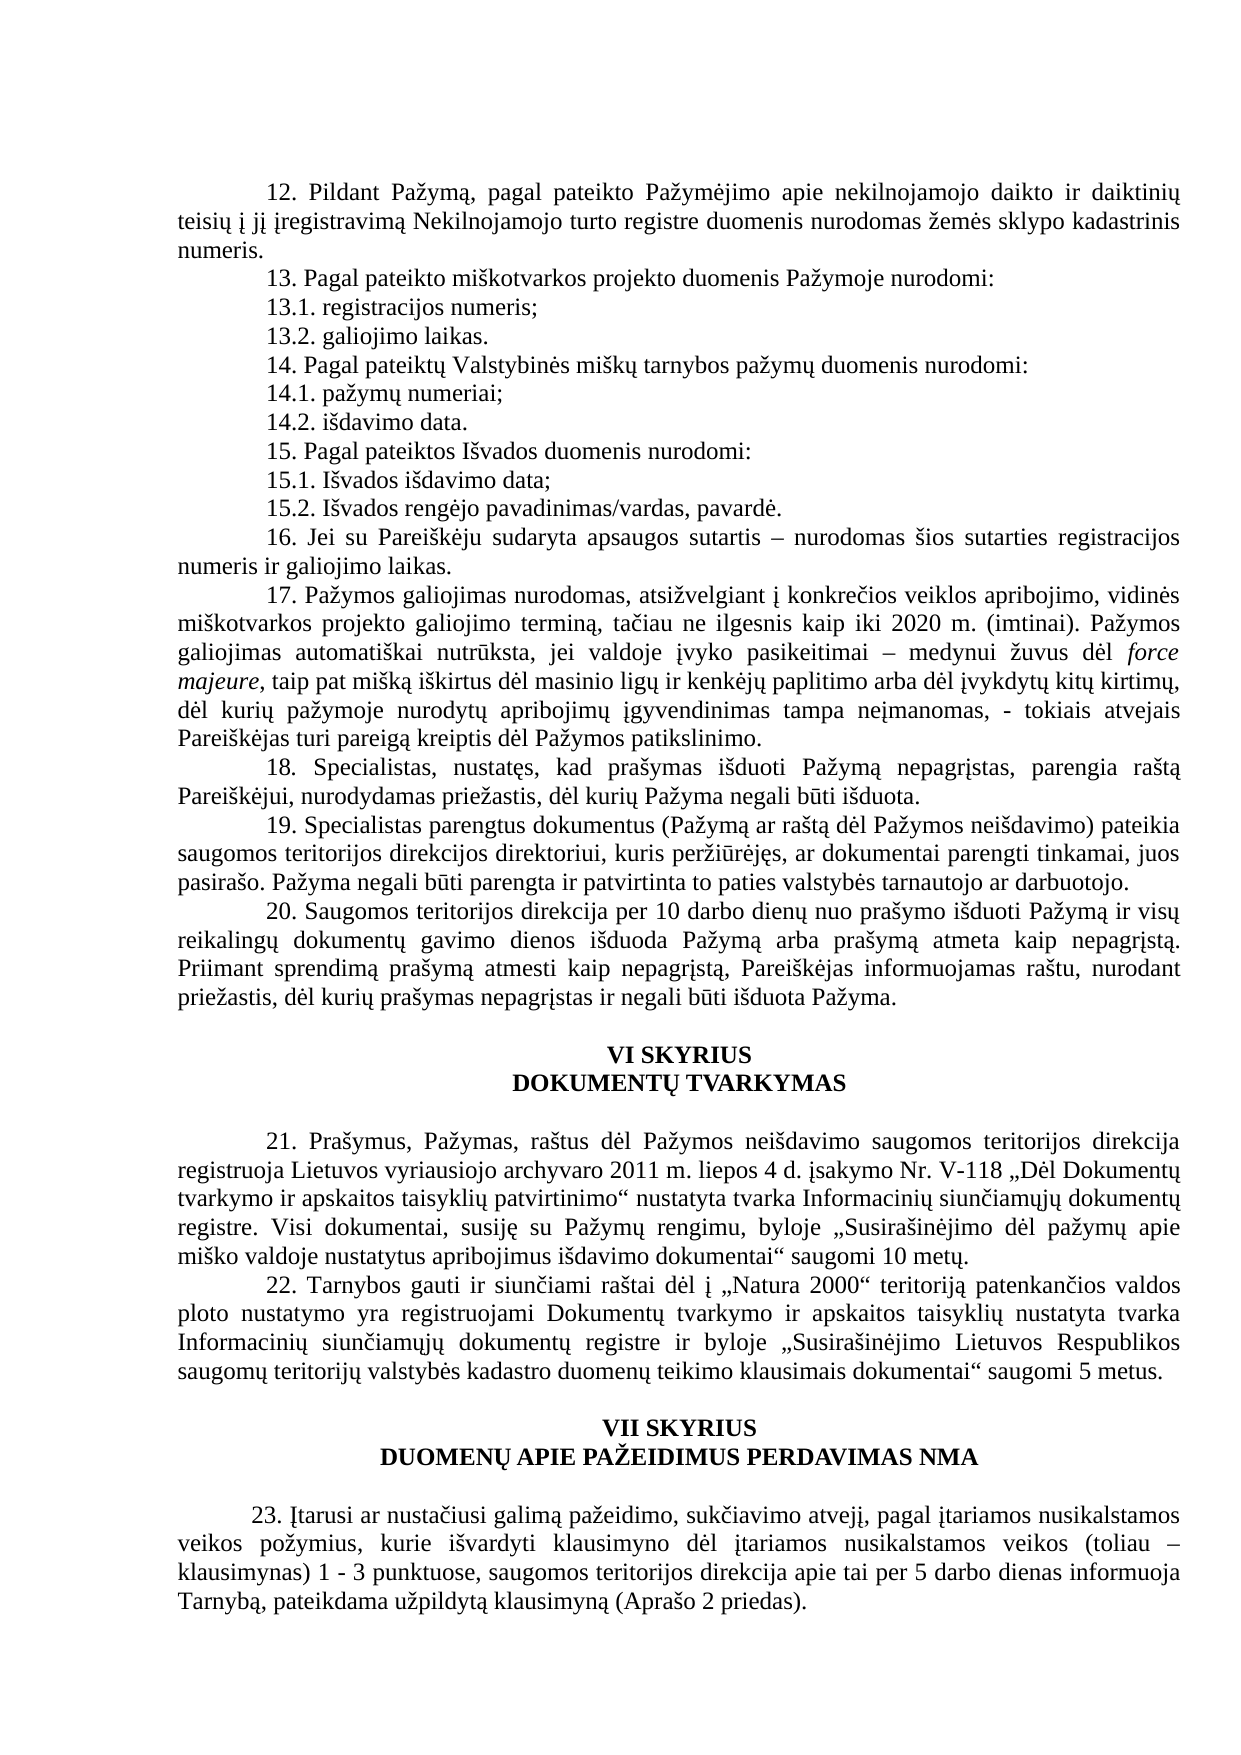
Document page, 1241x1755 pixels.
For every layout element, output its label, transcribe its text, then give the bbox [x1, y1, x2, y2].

text 16. Jei su Pareiškėju sudaryta apsaugos sutartis – nurodomas šios sutarties registracijos numeris ir galiojimo laikas. [177, 522, 1181, 580]
text 12. Pildant Pažymą, pagal pateikto Pažymėjimo apie nekilnojamojo daikto ir daiktinių teisių į jį įregistravimą Nekilnojamojo turto registre duomenis nurodomas žemės sklypo kadastrinis numeris. [177, 177, 1181, 263]
text 19. Specialistas parengtus dokumentus (Pažymą ar raštą dėl Pažymos neišdavimo) pateikia saugomos teritorijos direkcijos direktoriui, kuris peržiūrėjęs, ar dokumentai parengti tinkamai, juos pasirašo. Pažyma negali būti parengta ir patvirtinta to paties valstybės tarnautojo ar darbuotojo. [177, 810, 1181, 896]
text 15.1. Išvados išdavimo data; [177, 465, 1181, 493]
text 22. Tarnybos gauti ir siunčiami raštai dėl į „Natura 2000“ teritoriją patenkančios valdos ploto nustatymo yra registruojami Dokumentų tvarkymo ir apskaitos taisyklių nustatyta tvarka Informacinių siunčiamųjų dokumentų registre ir byloje „Susirašinėjimo Lietuvos Respublikos saugomų teritorijų valstybės kadastro duomenų teikimo klausimais dokumentai“ saugomi 5 metus. [177, 1270, 1181, 1385]
text VII SKYRIUS [177, 1413, 1181, 1442]
text 13.1. registracijos numeris; [177, 292, 1181, 321]
text 13. Pagal pateikto miškotvarkos projekto duomenis Pažymoje nurodomi: [177, 263, 1181, 292]
text 20. Saugomos teritorijos direkcija per 10 darbo dienų nuo prašymo išduoti Pažymą ir visų reikalingų dokumentų gavimo dienos išduoda Pažymą arba prašymą atmeta kaip nepagrįstą. Priimant sprendimą prašymą atmesti kaip nepagrįstą, Pareiškėjas informuojamas raštu, nurodant priežastis, dėl kurių prašymas nepagrįstas ir negali būti išduota Pažyma. [177, 896, 1181, 1011]
text DOKUMENTŲ TVARKYMAS [177, 1068, 1181, 1097]
text 23. Įtarusi ar nustačiusi galimą pažeidimo, sukčiavimo atvejį, pagal įtariamos nusikalstamos veikos požymius, kurie išvardyti klausimyno dėl įtariamos nusikalstamos veikos (toliau – klausimynas) 1 - 3 punktuose, saugomos teritorijos direkcija apie tai per 5 darbo dienas informuoja Tarnybą, pateikdama užpildytą klausimyną (Aprašo 2 priedas). [177, 1500, 1181, 1615]
text 15.2. Išvados rengėjo pavadinimas/vardas, pavardė. [177, 493, 1181, 522]
text 15. Pagal pateiktos Išvados duomenis nurodomi: [177, 436, 1181, 465]
text 18. Specialistas, nustatęs, kad prašymas išduoti Pažymą nepagrįstas, parengia raštą Pareiškėjui, nurodydamas priežastis, dėl kurių Pažyma negali būti išduota. [177, 752, 1181, 810]
text 13.2. galiojimo laikas. [177, 321, 1181, 350]
text 17. Pažymos galiojimas nurodomas, atsižvelgiant į konkrečios veiklos apribojimo, vidinės miškotvarkos projekto galiojimo terminą, tačiau ne ilgesnis kaip iki 2020 m. (imtinai). Pažymos galiojimas automatiškai nutrūksta, jei valdoje įvyko pasikeitimai – medynui žuvus dėl force majeure, taip pat mišką iškirtus dėl masinio ligų ir kenkėjų paplitimo arba dėl įvykdytų kitų kirtimų, dėl kurių pažymoje nurodytų apribojimų įgyvendinimas tampa neįmanomas, - tokiais atvejais Pareiškėjas turi pareigą kreiptis dėl Pažymos patikslinimo. [177, 580, 1181, 752]
text 14.2. išdavimo data. [177, 407, 1181, 436]
text 21. Prašymus, Pažymas, raštus dėl Pažymos neišdavimo saugomos teritorijos direkcija registruoja Lietuvos vyriausiojo archyvaro 2011 m. liepos 4 d. įsakymo Nr. V-118 „Dėl Dokumentų tvarkymo ir apskaitos taisyklių patvirtinimo“ nustatyta tvarka Informacinių siunčiamųjų dokumentų registre. Visi dokumentai, susiję su Pažymų rengimu, byloje „Susirašinėjimo dėl pažymų apie miško valdoje nustatytus apribojimus išdavimo dokumentai“ saugomi 10 metų. [177, 1126, 1181, 1270]
text 14.1. pažymų numeriai; [177, 378, 1181, 407]
text 14. Pagal pateiktų Valstybinės miškų tarnybos pažymų duomenis nurodomi: [177, 350, 1181, 378]
text DUOMENŲ APIE PAŽEIDIMUS PERDAVIMAS NMA [177, 1442, 1181, 1471]
text VI SKYRIUS [177, 1040, 1181, 1068]
